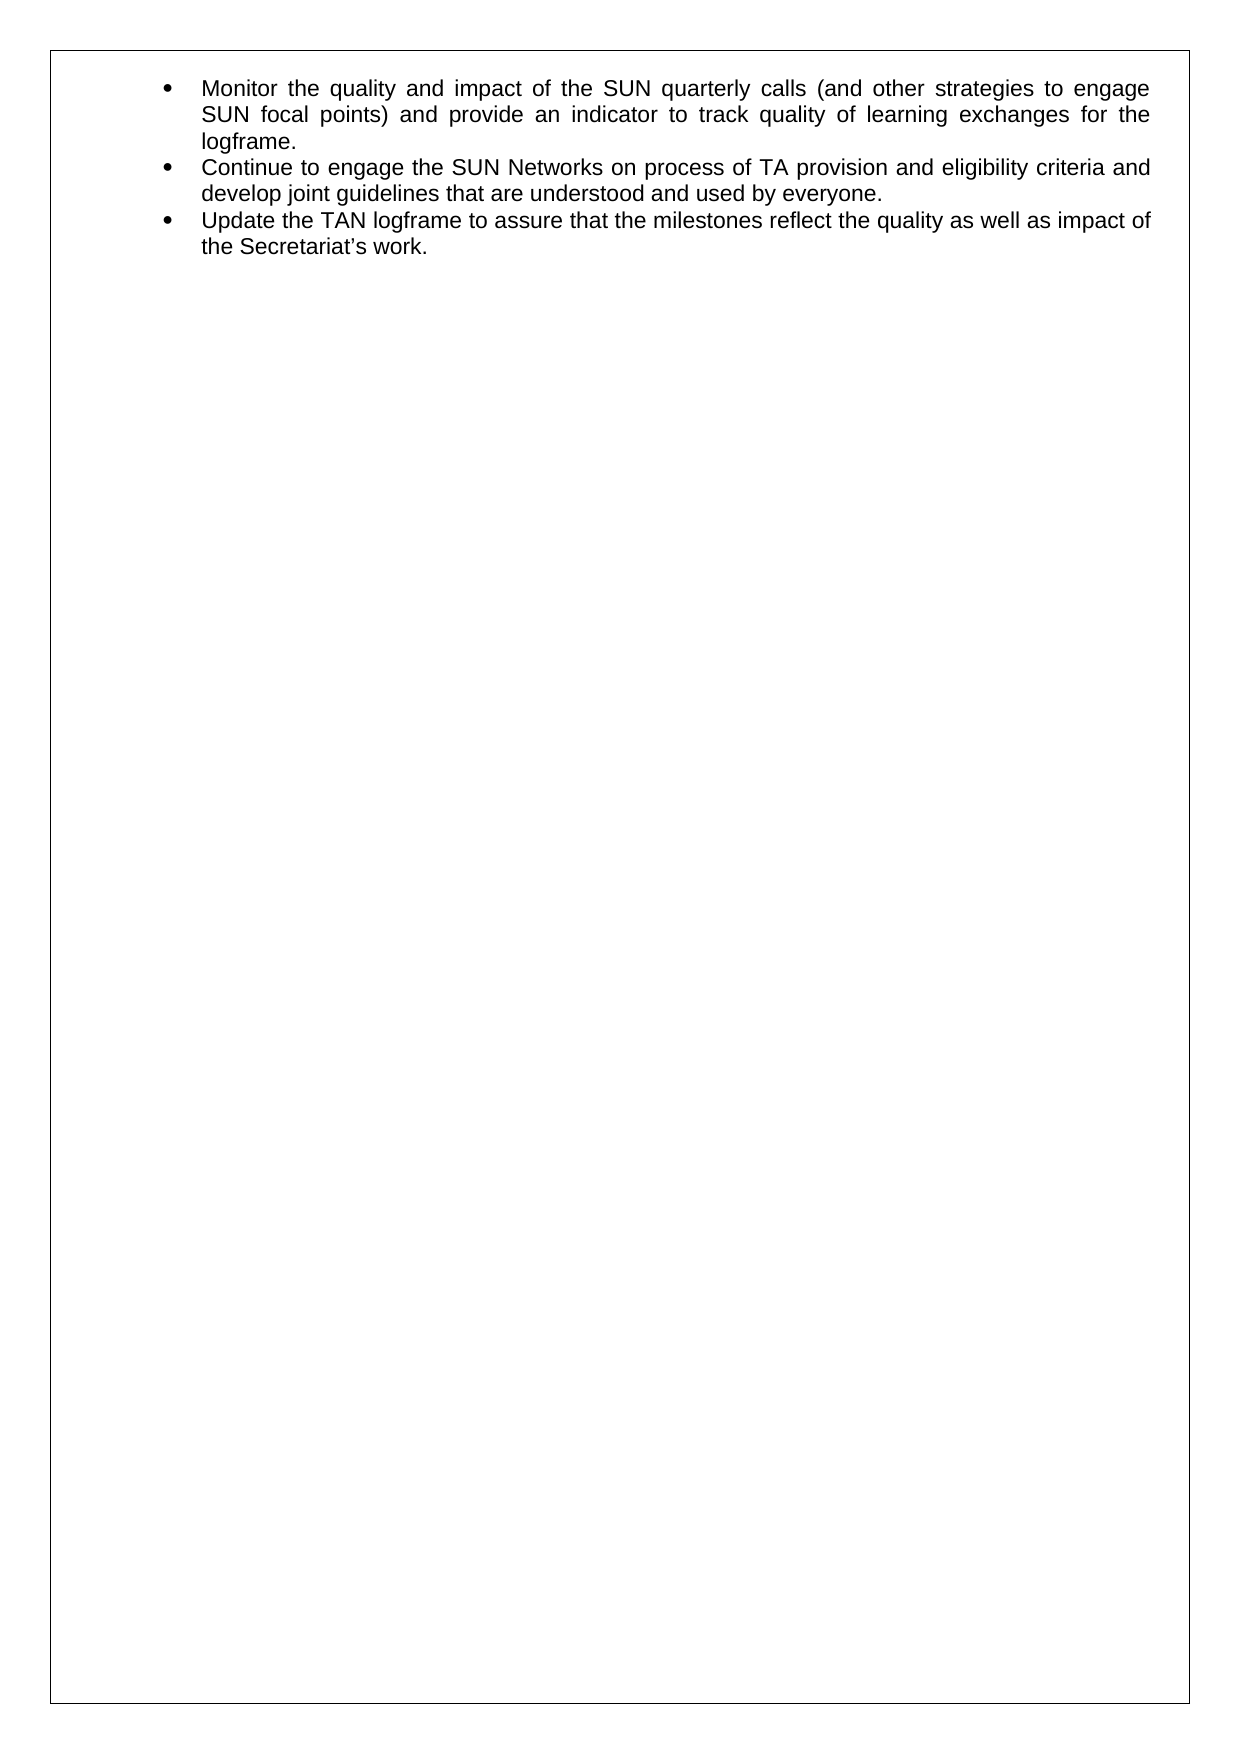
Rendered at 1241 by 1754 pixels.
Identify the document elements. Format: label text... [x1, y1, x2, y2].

list Monitor the quality and impact of the SUN quarterly calls (and other strategies to engage SUN focal points) and provide an indicator to track quality of learning exchanges for the logframe. [164, 75, 1152, 154]
list Continue to engage the SUN Networks on process of TA provision and eligibility criteria and develop joint guidelines that are understood and used by everyone. [164, 154, 1152, 207]
list Update the TAN logframe to assure that the milestones reflect the quality as well as impact of the Secretariat’s work. [164, 207, 1152, 259]
